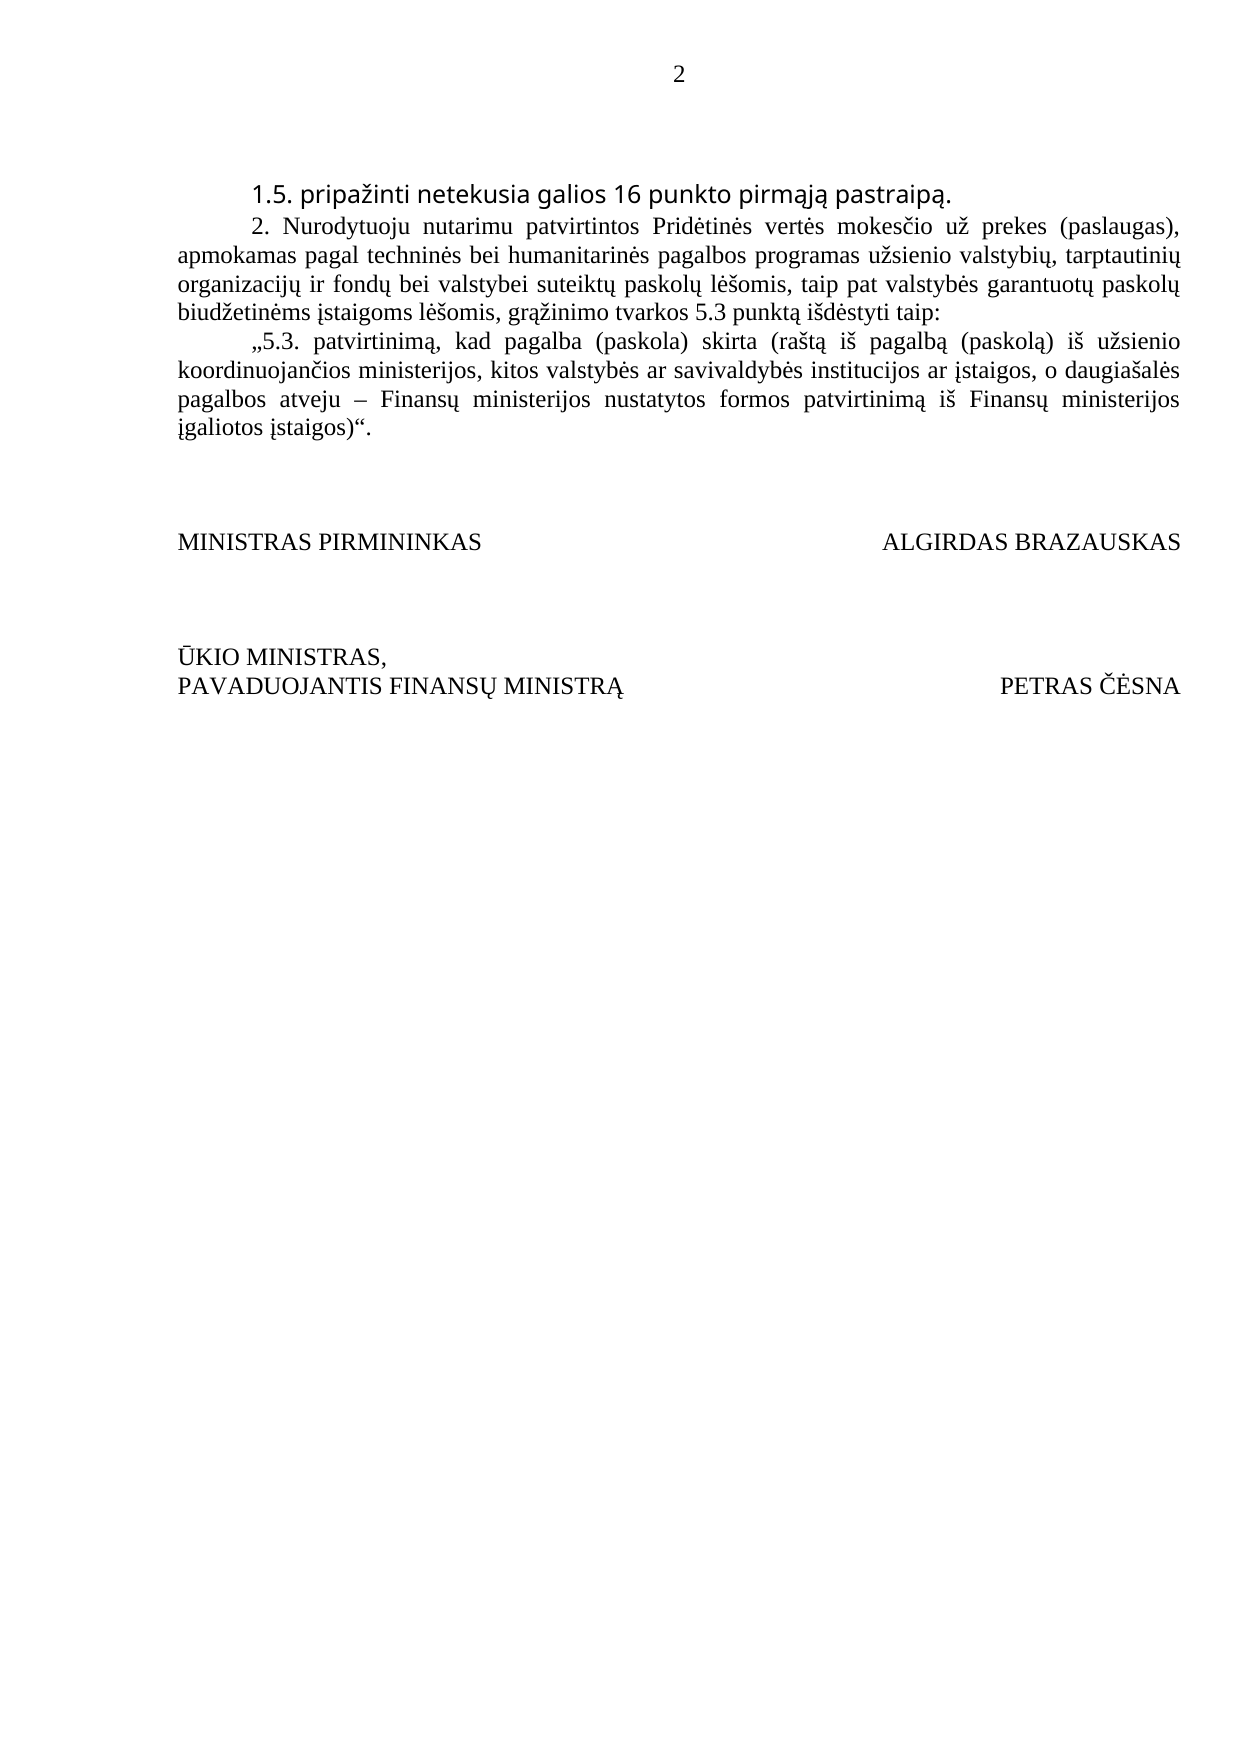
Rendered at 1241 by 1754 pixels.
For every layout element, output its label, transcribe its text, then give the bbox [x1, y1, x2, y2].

text Ministras Pirmininkas Algirdas Brazauskas [177, 527, 1181, 556]
text ŪKIO MINISTRAS, [177, 642, 1181, 671]
text 2. Nurodytuoju nutarimu patvirtintos Pridėtinės vertės mokesčio už prekes (paslaugas), apmokamas pagal techninės bei humanitarinės pagalbos programas užsienio valstybių, tarptautinių organizacijų ir fondų bei valstybei suteiktų paskolų lėšomis, taip pat valstybės garantuotų paskolų biudžetinėms įstaigoms lėšomis, grąžinimo tvarkos 5.3 punktą išdėstyti taip: [177, 211, 1181, 326]
text „5.3. patvirtinimą, kad pagalba (paskola) skirta (raštą iš pagalbą (paskolą) iš užsienio koordinuojančios ministerijos, kitos valstybės ar savivaldybės institucijos ar įstaigos, o daugiašalės pagalbos atveju – Finansų ministerijos nustatytos formos patvirtinimą iš Finansų ministerijos įgaliotos įstaigos)“. [177, 326, 1181, 441]
text 1.5. pripažinti netekusia galios 16 punkto pirmąją pastraipą. [177, 177, 1181, 211]
text PAVADUOJANTIS finansų ministrą Petras Čėsna [177, 671, 1181, 700]
